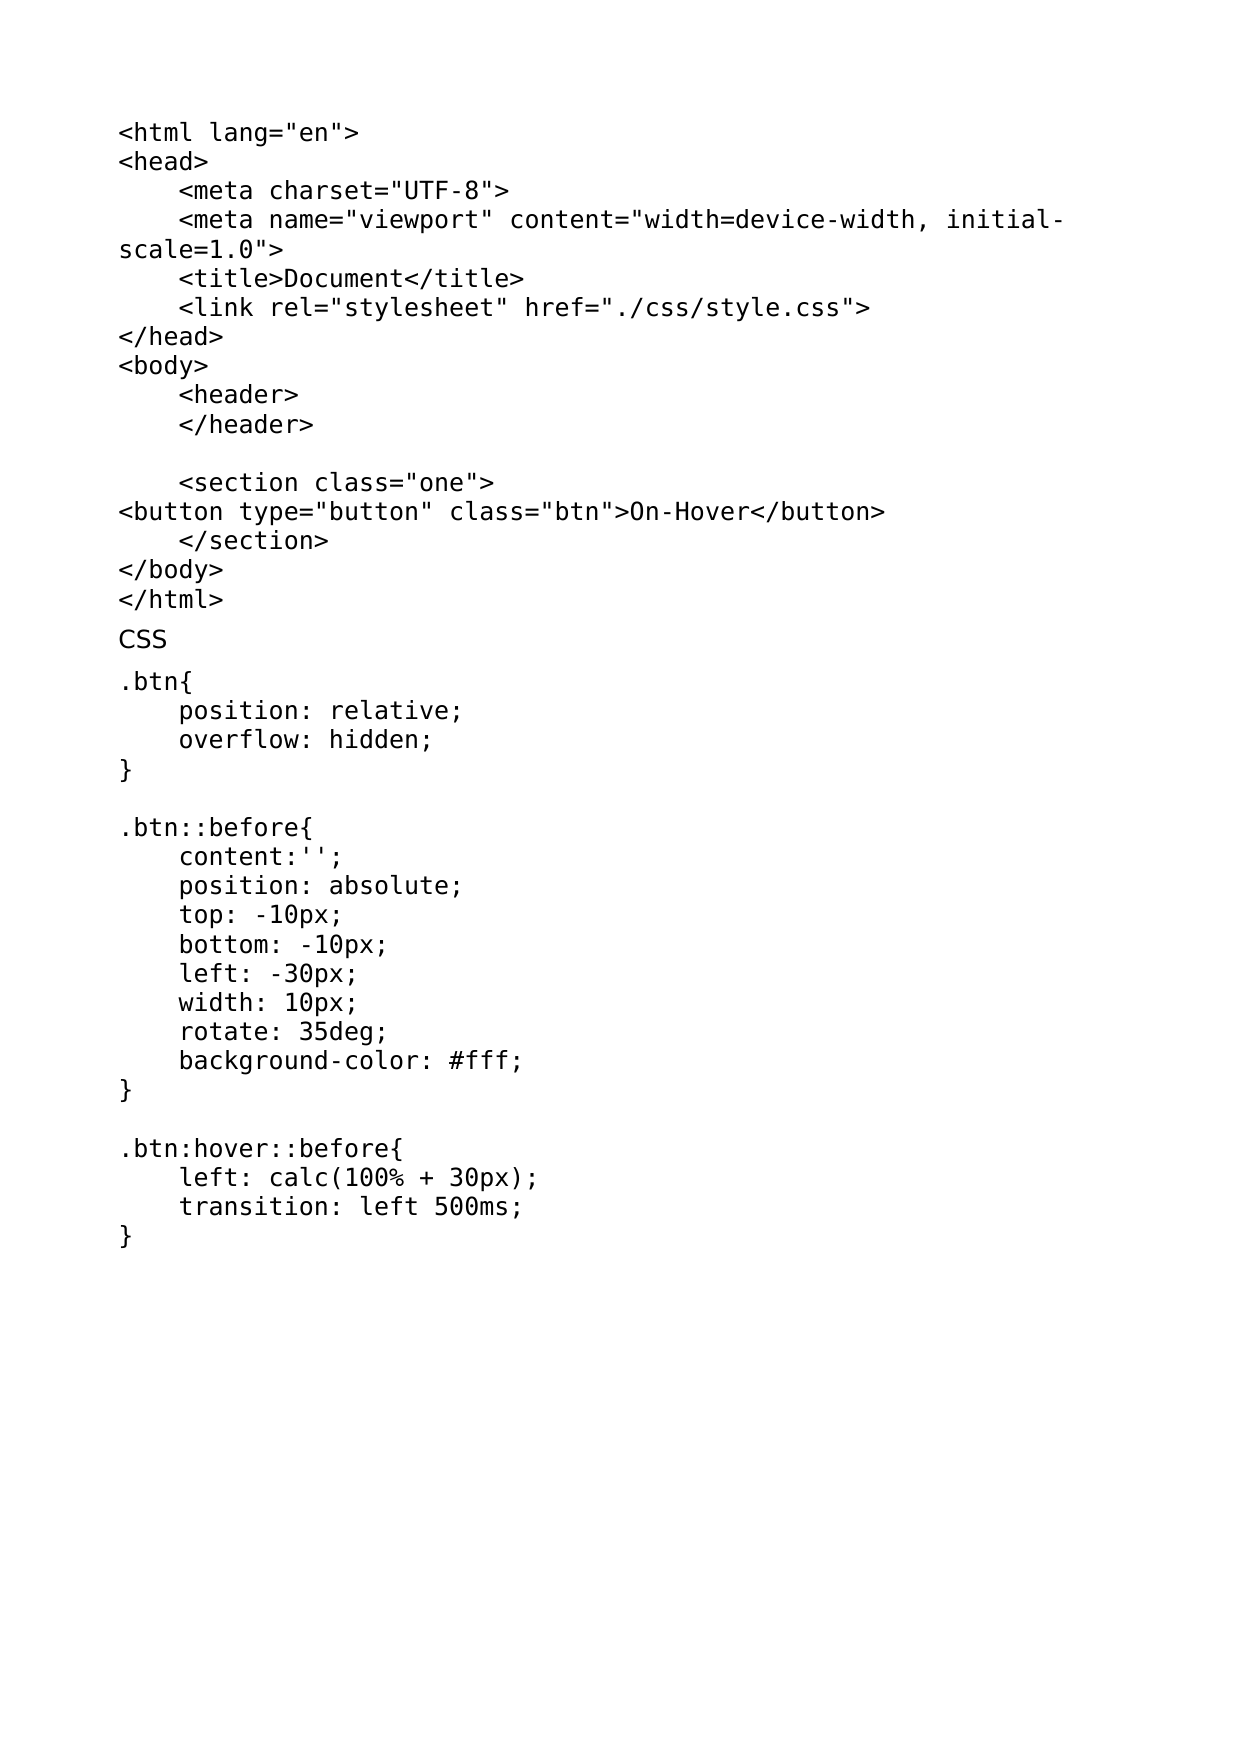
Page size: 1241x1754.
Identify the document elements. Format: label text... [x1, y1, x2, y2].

text CSS [118, 626, 1122, 655]
text <html lang="en"> <head> <meta charset="UTF-8"> <meta name="viewport" content="width=device-width, initial-scale=1.0"> <title>Document</title> <link rel="stylesheet" href="./css/style.css"> </head> <body> <header> </header> <section class="one"> <button type="button" class="btn">On-Hover</button> </section> </body> </html> [118, 118, 1122, 614]
text .btn{ position: relative; overflow: hidden; } .btn::before{ content:''; position: absolute; top: -10px; bottom: -10px; left: -30px; width: 10px; rotate: 35deg; background-color: #fff; } .btn:hover::before{ left: calc(100% + 30px); transition: left 500ms; } [118, 667, 1122, 1251]
